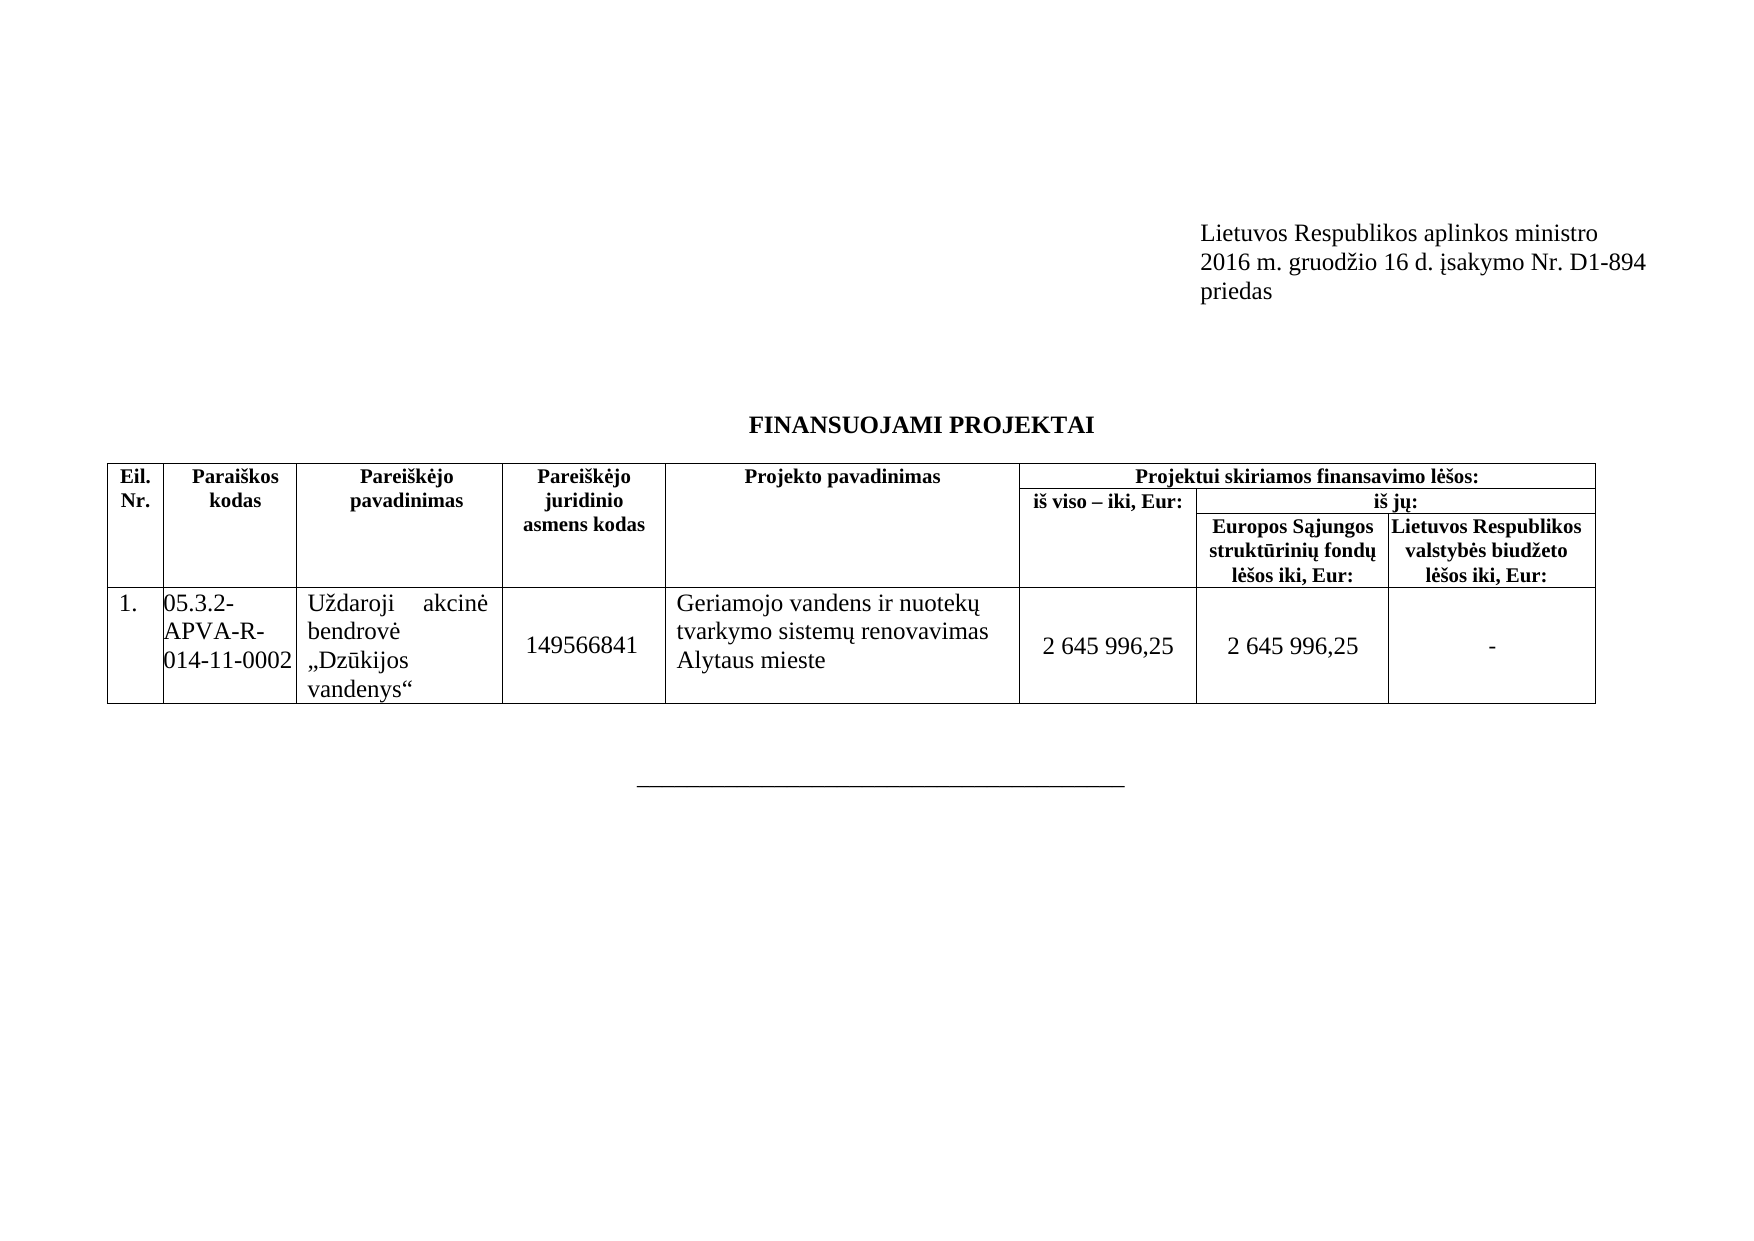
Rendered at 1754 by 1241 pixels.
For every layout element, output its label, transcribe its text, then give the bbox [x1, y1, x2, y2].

text 2016 m. gruodžio 16 d. įsakymo Nr. D1-894 [1200, 247, 1654, 276]
table_cell Europos Sąjungos struktūrinių fondų lėšos iki, Eur: [1197, 514, 1388, 587]
text FINANSUOJAMI PROJEKTAI [107, 410, 1654, 439]
table_header [514, 629, 524, 661]
table_header Pareiškėjo juridinio asmens kodas [503, 464, 665, 587]
table_cell Geriamojo vandens ir nuotekų tvarkymo sistemų renovavimas Alytaus mieste [666, 588, 1019, 703]
text Lietuvos Respublikos aplinkos ministro [1200, 218, 1654, 247]
table_cell Uždaroji akcinė bendrovė „Dzūkijos vandenys“ [297, 588, 502, 703]
table_header Projektui skiriamos finansavimo lėšos: [1020, 464, 1595, 488]
table_header Pareiškėjo pavadinimas [297, 464, 502, 587]
text priedas [1200, 276, 1654, 305]
table_cell [503, 588, 665, 703]
table_cell 05.3.2-APVA-R-014-11-0002 [164, 588, 296, 703]
table_header Projekto pavadinimas [666, 464, 1019, 587]
table_header Eil. Nr. [108, 464, 163, 587]
table_cell Lietuvos Respublikos valstybės biudžeto lėšos iki, Eur: [1389, 514, 1595, 587]
table_cell iš jų: [1197, 489, 1595, 513]
table_cell 1. [108, 588, 163, 703]
table_cell 2 645 996,25 [1020, 588, 1196, 703]
table_cell 2 645 996,25 [1197, 588, 1388, 703]
table_header Paraiškos kodas [164, 464, 296, 587]
table_cell - [1389, 588, 1595, 703]
table_cell iš viso – iki, Eur: [1020, 489, 1196, 587]
table_header 149566841 [524, 629, 665, 661]
text _______________________________________ [107, 761, 1654, 790]
